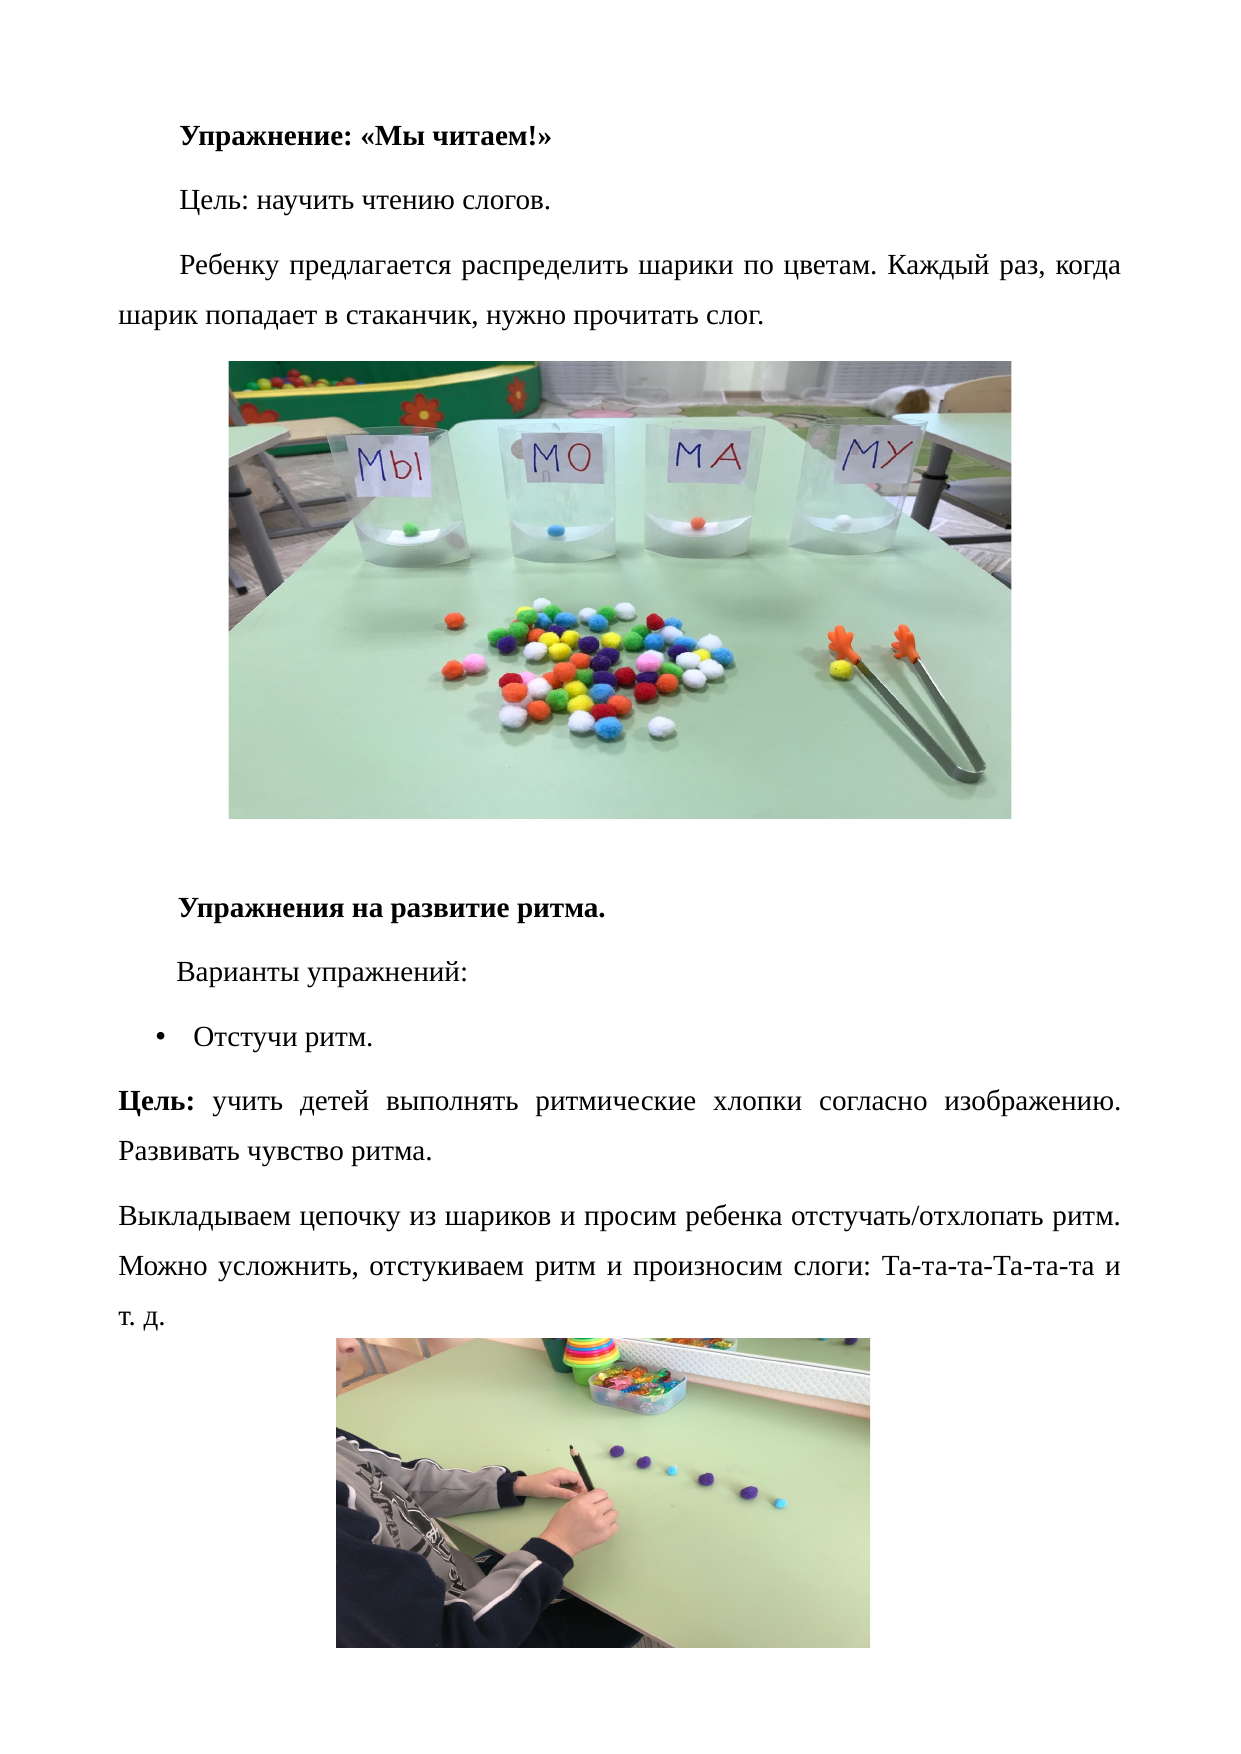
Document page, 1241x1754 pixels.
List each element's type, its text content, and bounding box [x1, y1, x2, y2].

text Цель: научить чтению слогов. [118, 182, 1122, 216]
list Отстучи ритм. [156, 1019, 1122, 1052]
text Выкладываем цепочку из шариков и просим ребенка отстучать/отхлопать ритм. Можно усложнить, отстукиваем ритм и произносим слоги: Та-та-та-Та-та-та и т. д. [118, 1198, 1122, 1332]
text Цель: учить детей выполнять ритмические хлопки согласно изображению. Развивать чувство ритма. [118, 1083, 1122, 1167]
text Ребенку предлагается распределить шарики по цветам. Каждый раз, когда шарик попадает в стаканчик, нужно прочитать слог. [118, 247, 1122, 331]
text Упражнение: «Мы читаем!» [118, 118, 1122, 152]
text Варианты упражнений: [118, 954, 1122, 988]
text Упражнения на развитие ритма. [118, 890, 1122, 923]
